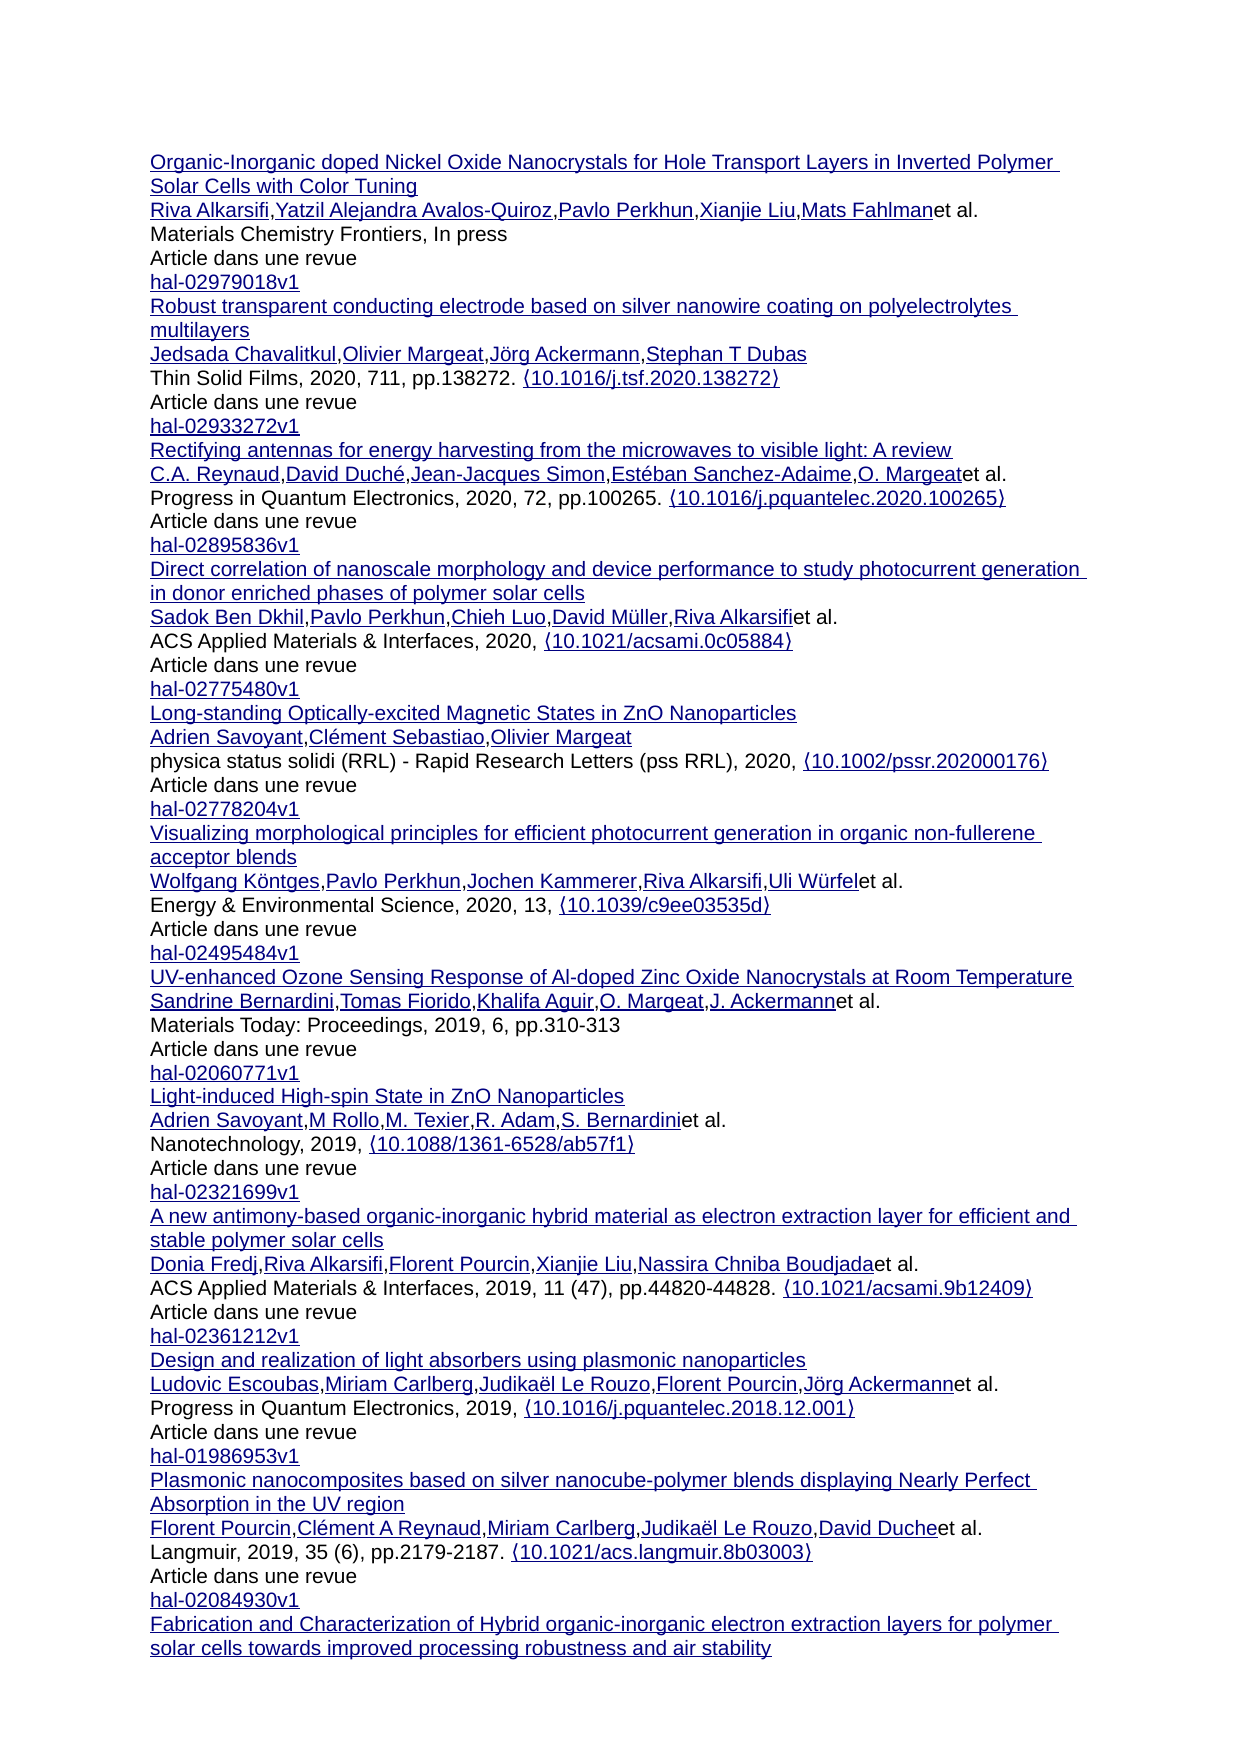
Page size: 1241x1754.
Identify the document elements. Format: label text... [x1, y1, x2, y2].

table_cell A new antimony-based organic-inorganic hybrid material as electron extraction layer for efficient and stable polymer solar cells Donia Fredj,Riva Alkarsifi,Florent Pourcin,Xianjie Liu,Nassira Chniba Boudjadaet al. ACS Applied Materials & Interfaces, 2019, 11 (47), pp.44820-44828. ⟨10.1021/acsami.9b12409⟩ Article dans une revue hal-02361212v1 [150, 1204, 1090, 1348]
table_cell Plasmonic nanocomposites based on silver nanocube-polymer blends displaying Nearly Perfect Absorption in the UV region Florent Pourcin,Clément A Reynaud,Miriam Carlberg,Judikaël Le Rouzo,David Ducheet al. Langmuir, 2019, 35 (6), pp.2179-2187. ⟨10.1021/acs.langmuir.8b03003⟩ Article dans une revue hal-02084930v1 [150, 1468, 1090, 1611]
table_cell Direct correlation of nanoscale morphology and device performance to study photocurrent generation in donor enriched phases of polymer solar cells Sadok Ben Dkhil,Pavlo Perkhun,Chieh Luo,David Müller,Riva Alkarsifiet al. ACS Applied Materials & Interfaces, 2020, ⟨10.1021/acsami.0c05884⟩ Article dans une revue hal-02775480v1 [150, 557, 1090, 701]
table_cell Organic-Inorganic doped Nickel Oxide Nanocrystals for Hole Transport Layers in Inverted Polymer Solar Cells with Color Tuning Riva Alkarsifi,Yatzil Alejandra Avalos-Quiroz,Pavlo Perkhun,Xianjie Liu,Mats Fahlmanet al. Materials Chemistry Frontiers, In press Article dans une revue hal-02979018v1 [150, 150, 1090, 294]
table_cell UV-enhanced Ozone Sensing Response of Al-doped Zinc Oxide Nanocrystals at Room Temperature Sandrine Bernardini,Tomas Fiorido,Khalifa Aguir,O. Margeat,J. Ackermannet al. Materials Today: Proceedings, 2019, 6, pp.310-313 Article dans une revue hal-02060771v1 [150, 965, 1090, 1084]
table_cell Long-standing Optically-excited Magnetic States in ZnO Nanoparticles Adrien Savoyant,Clément Sebastiao,Olivier Margeat physica status solidi (RRL) - Rapid Research Letters (pss RRL), 2020, ⟨10.1002/pssr.202000176⟩ Article dans une revue hal-02778204v1 [150, 701, 1090, 821]
table_cell Design and realization of light absorbers using plasmonic nanoparticles Ludovic Escoubas,Miriam Carlberg,Judikaël Le Rouzo,Florent Pourcin,Jörg Ackermannet al. Progress in Quantum Electronics, 2019, ⟨10.1016/j.pquantelec.2018.12.001⟩ Article dans une revue hal-01986953v1 [150, 1348, 1090, 1468]
table_cell Visualizing morphological principles for efficient photocurrent generation in organic non-fullerene acceptor blends Wolfgang Köntges,Pavlo Perkhun,Jochen Kammerer,Riva Alkarsifi,Uli Würfelet al. Energy & Environmental Science, 2020, 13, ⟨10.1039/c9ee03535d⟩ Article dans une revue hal-02495484v1 [150, 821, 1090, 964]
table_cell Rectifying antennas for energy harvesting from the microwaves to visible light: A review C.A. Reynaud,David Duché,Jean-Jacques Simon,Estéban Sanchez-Adaime,O. Margeatet al. Progress in Quantum Electronics, 2020, 72, pp.100265. ⟨10.1016/j.pquantelec.2020.100265⟩ Article dans une revue hal-02895836v1 [150, 438, 1090, 557]
table_cell Fabrication and Characterization of Hybrid organic-inorganic electron extraction layers for polymer solar cells towards improved processing robustness and air stability [150, 1611, 1090, 1659]
table_cell Light-induced High-spin State in ZnO Nanoparticles Adrien Savoyant,M Rollo,M. Texier,R. Adam,S. Bernardiniet al. Nanotechnology, 2019, ⟨10.1088/1361-6528/ab57f1⟩ Article dans une revue hal-02321699v1 [150, 1084, 1090, 1204]
table_cell Robust transparent conducting electrode based on silver nanowire coating on polyelectrolytes multilayers Jedsada Chavalitkul,Olivier Margeat,Jörg Ackermann,Stephan T Dubas Thin Solid Films, 2020, 711, pp.138272. ⟨10.1016/j.tsf.2020.138272⟩ Article dans une revue hal-02933272v1 [150, 294, 1090, 437]
